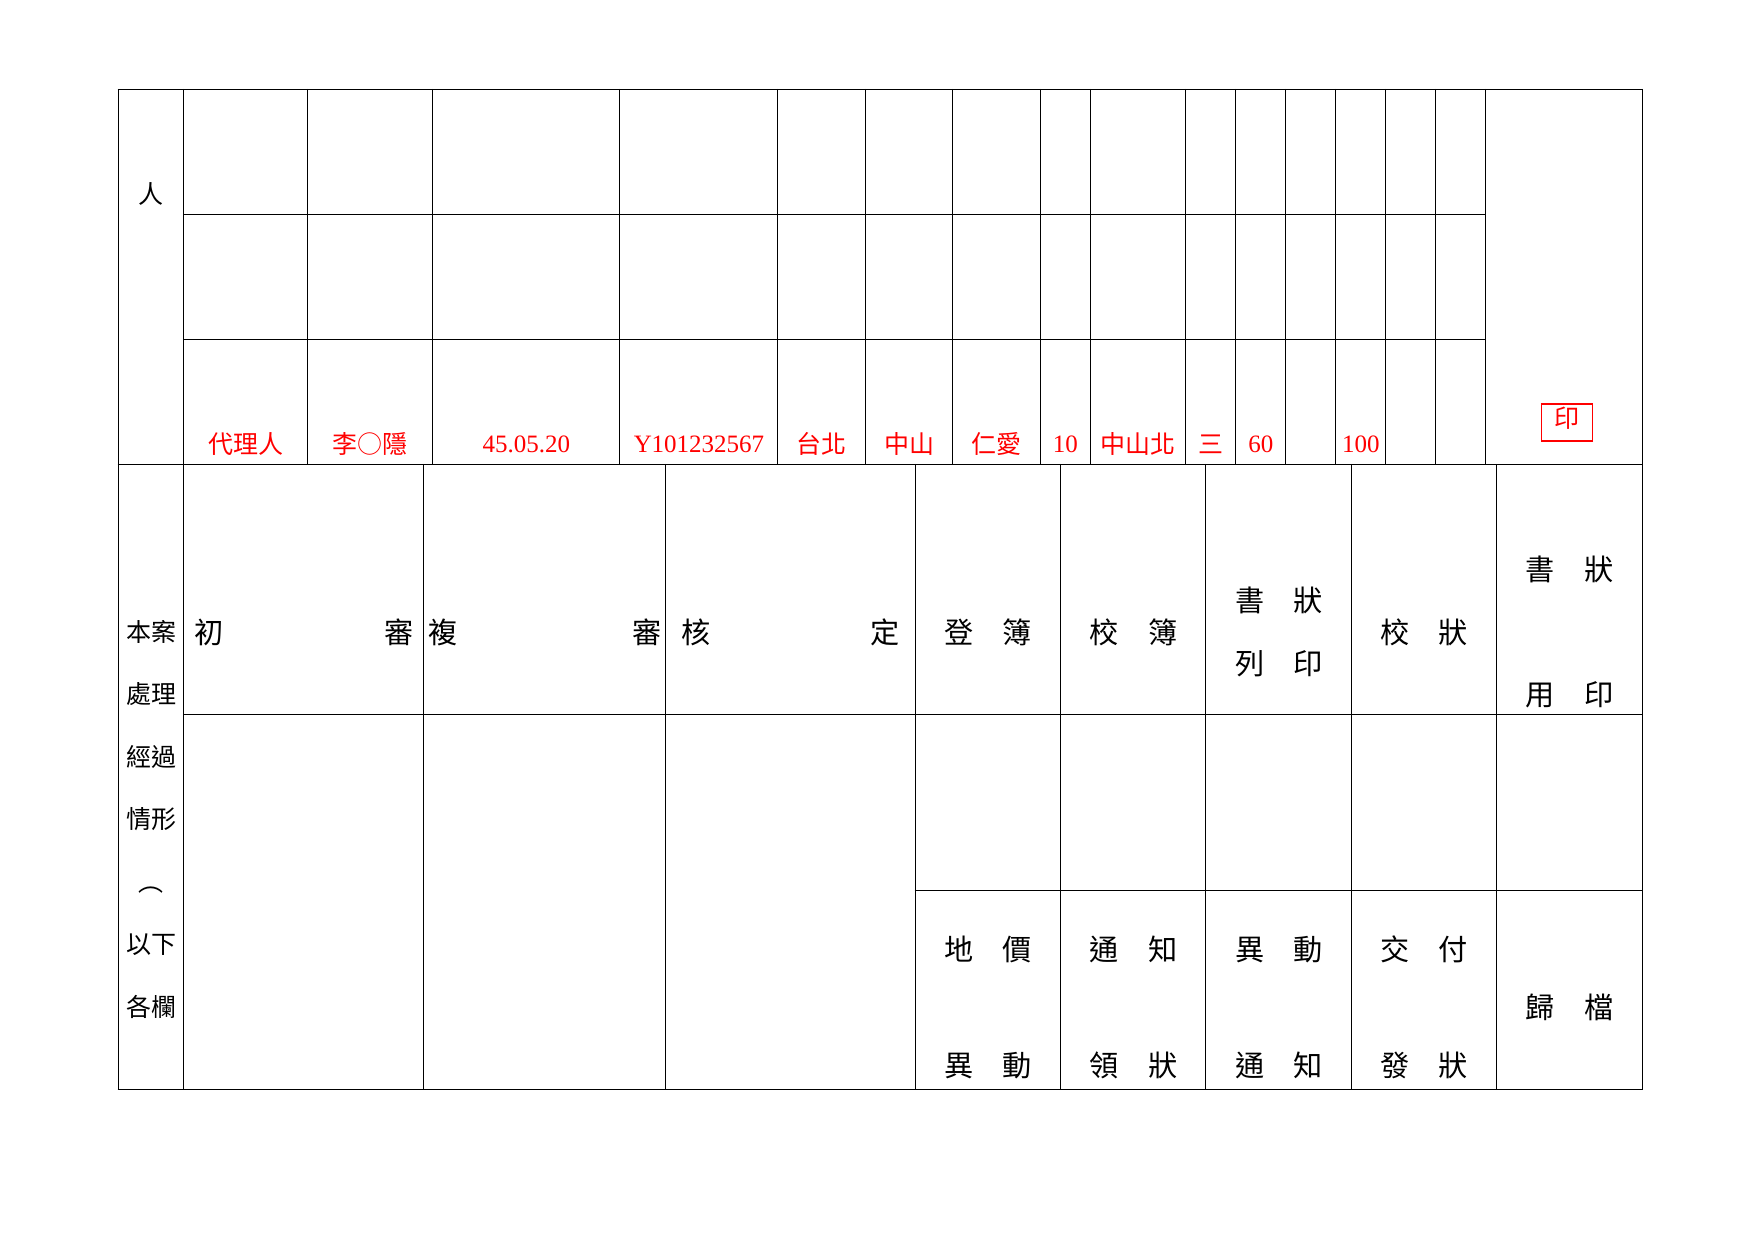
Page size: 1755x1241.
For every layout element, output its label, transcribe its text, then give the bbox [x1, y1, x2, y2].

table_cell 三 [1186, 340, 1235, 464]
table_cell [778, 90, 865, 214]
table_cell [1286, 90, 1335, 214]
table_cell [1236, 215, 1285, 339]
table_cell 100 [1336, 340, 1385, 464]
table_cell [1186, 215, 1235, 339]
table_cell [1386, 215, 1435, 339]
table_cell 複 審 [424, 465, 665, 714]
table_cell [666, 715, 915, 1089]
table_cell [184, 215, 307, 339]
table_cell 歸 檔 [1497, 891, 1642, 1089]
table_cell 本案處理經過情形︵ 以下各欄 申請人請勿填寫 ︶ [119, 465, 183, 1089]
table_cell [184, 715, 423, 1089]
table_cell [1091, 90, 1185, 214]
table_cell [620, 215, 777, 339]
table_cell 登 簿 [916, 465, 1060, 714]
table_cell [1041, 90, 1090, 214]
table_cell 異 動 通 知 [1206, 891, 1351, 1089]
table_cell [778, 215, 865, 339]
table_cell 代理人 [184, 340, 307, 464]
table_cell [1352, 715, 1496, 890]
table_cell [1497, 715, 1642, 890]
table_cell 仁愛 [953, 340, 1040, 464]
table_cell [1236, 90, 1285, 214]
table_cell 中山 [866, 340, 952, 464]
table_cell [1061, 715, 1205, 890]
table_cell [866, 215, 952, 339]
table_cell 中山北 [1091, 340, 1185, 464]
table_cell [433, 90, 619, 214]
table_cell 初 審 [184, 465, 423, 714]
table_cell 台北 [778, 340, 865, 464]
table_cell [184, 90, 307, 214]
table_cell [1436, 215, 1485, 339]
table_cell [1206, 715, 1351, 890]
table_cell 書 狀 用 印 [1497, 465, 1642, 714]
table_cell 校 狀 [1352, 465, 1496, 714]
table_cell 書 狀 列 印 [1206, 465, 1351, 714]
table_cell [1486, 90, 1642, 464]
table_cell [866, 90, 952, 214]
table_cell [1386, 340, 1435, 464]
table_cell [620, 90, 777, 214]
table_cell [953, 215, 1040, 339]
table_cell [916, 715, 1060, 890]
table_cell [308, 215, 432, 339]
table_cell 60 [1236, 340, 1285, 464]
table_cell [1286, 215, 1335, 339]
table_cell [1041, 215, 1090, 339]
table_cell [953, 90, 1040, 214]
table_cell [1336, 90, 1385, 214]
table_cell [1436, 90, 1485, 214]
table_cell 通 知 領 狀 [1061, 891, 1205, 1089]
table_cell [308, 90, 432, 214]
table_cell 李○隱 [308, 340, 432, 464]
table_cell [1091, 215, 1185, 339]
table_cell [1186, 90, 1235, 214]
table_cell [433, 215, 619, 339]
table_cell 10 [1041, 340, 1090, 464]
table_cell [424, 715, 665, 1089]
table_cell [1436, 340, 1485, 464]
table_cell 45.05.20 [433, 340, 619, 464]
table_cell [1386, 90, 1435, 214]
table_cell [1286, 340, 1335, 464]
table_cell 地 價 異 動 [916, 891, 1060, 1089]
table_cell [1336, 215, 1385, 339]
table_cell 核 定 [666, 465, 915, 714]
table_cell 人 [119, 90, 183, 464]
table_cell Y101232567 [620, 340, 777, 464]
table_cell 交 付 發 狀 [1352, 891, 1496, 1089]
table_cell 校 簿 [1061, 465, 1205, 714]
